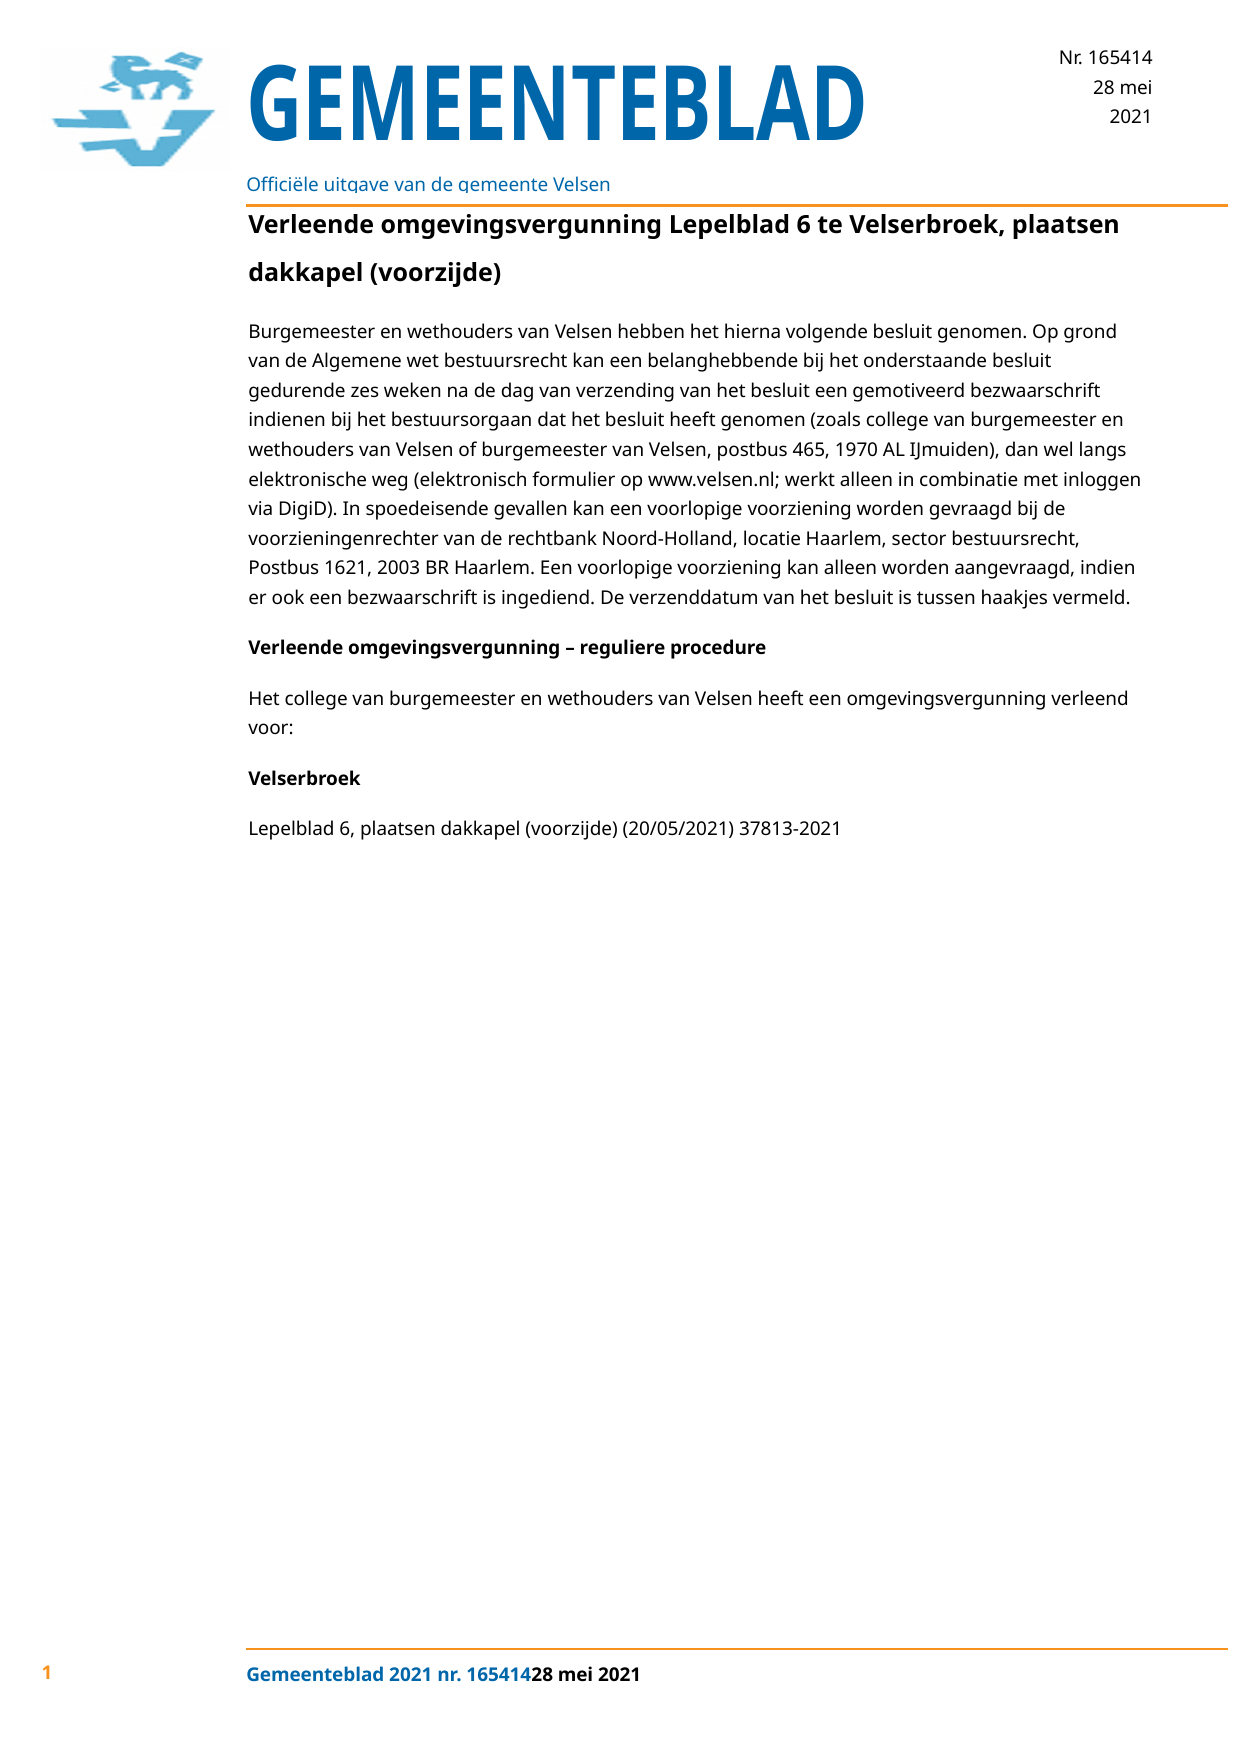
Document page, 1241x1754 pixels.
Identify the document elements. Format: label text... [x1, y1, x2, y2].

text Velserbroek [248, 765, 1152, 791]
text Het college van burgemeester en wethouders van Velsen heeft een omgevingsvergunning verleend voor: [248, 685, 1152, 740]
text Lepelblad 6, plaatsen dakkapel (voorzijde) (20/05/2021) 37813-2021 [248, 815, 1152, 841]
text Verleende omgevingsvergunning Lepelblad 6 te Velserbroek, plaatsen dakkapel (voorzijde) [248, 207, 1152, 288]
picture [41, 47, 231, 172]
text Burgemeester en wethouders van Velsen hebben het hierna volgende besluit genomen. Op grond van de Algemene wet bestuursrecht kan een belanghebbende bij het onderstaande besluit gedurende zes weken na de dag van verzending van het besluit een gemotiveerd bezwaarschrift indienen bij het bestuursorgaan dat het besluit heeft genomen (zoals college van burgemeester en wethouders van Velsen of burgemeester van Velsen, postbus 465, 1970 AL IJmuiden), dan wel langs elektronische weg (elektronisch formulier op www.velsen.nl; werkt alleen in combinatie met inloggen via DigiD). In spoedeisende gevallen kan een voorlopige voorziening worden gevraagd bij de voorzieningenrechter van de rechtbank Noord-Holland, locatie Haarlem, sector bestuursrecht, Postbus 1621, 2003 BR Haarlem. Een voorlopige voorziening kan alleen worden aangevraagd, indien er ook een bezwaarschrift is ingediend. De verzenddatum van het besluit is tussen haakjes vermeld. [248, 318, 1152, 610]
text Verleende omgevingsvergunning – reguliere procedure [248, 634, 1152, 660]
